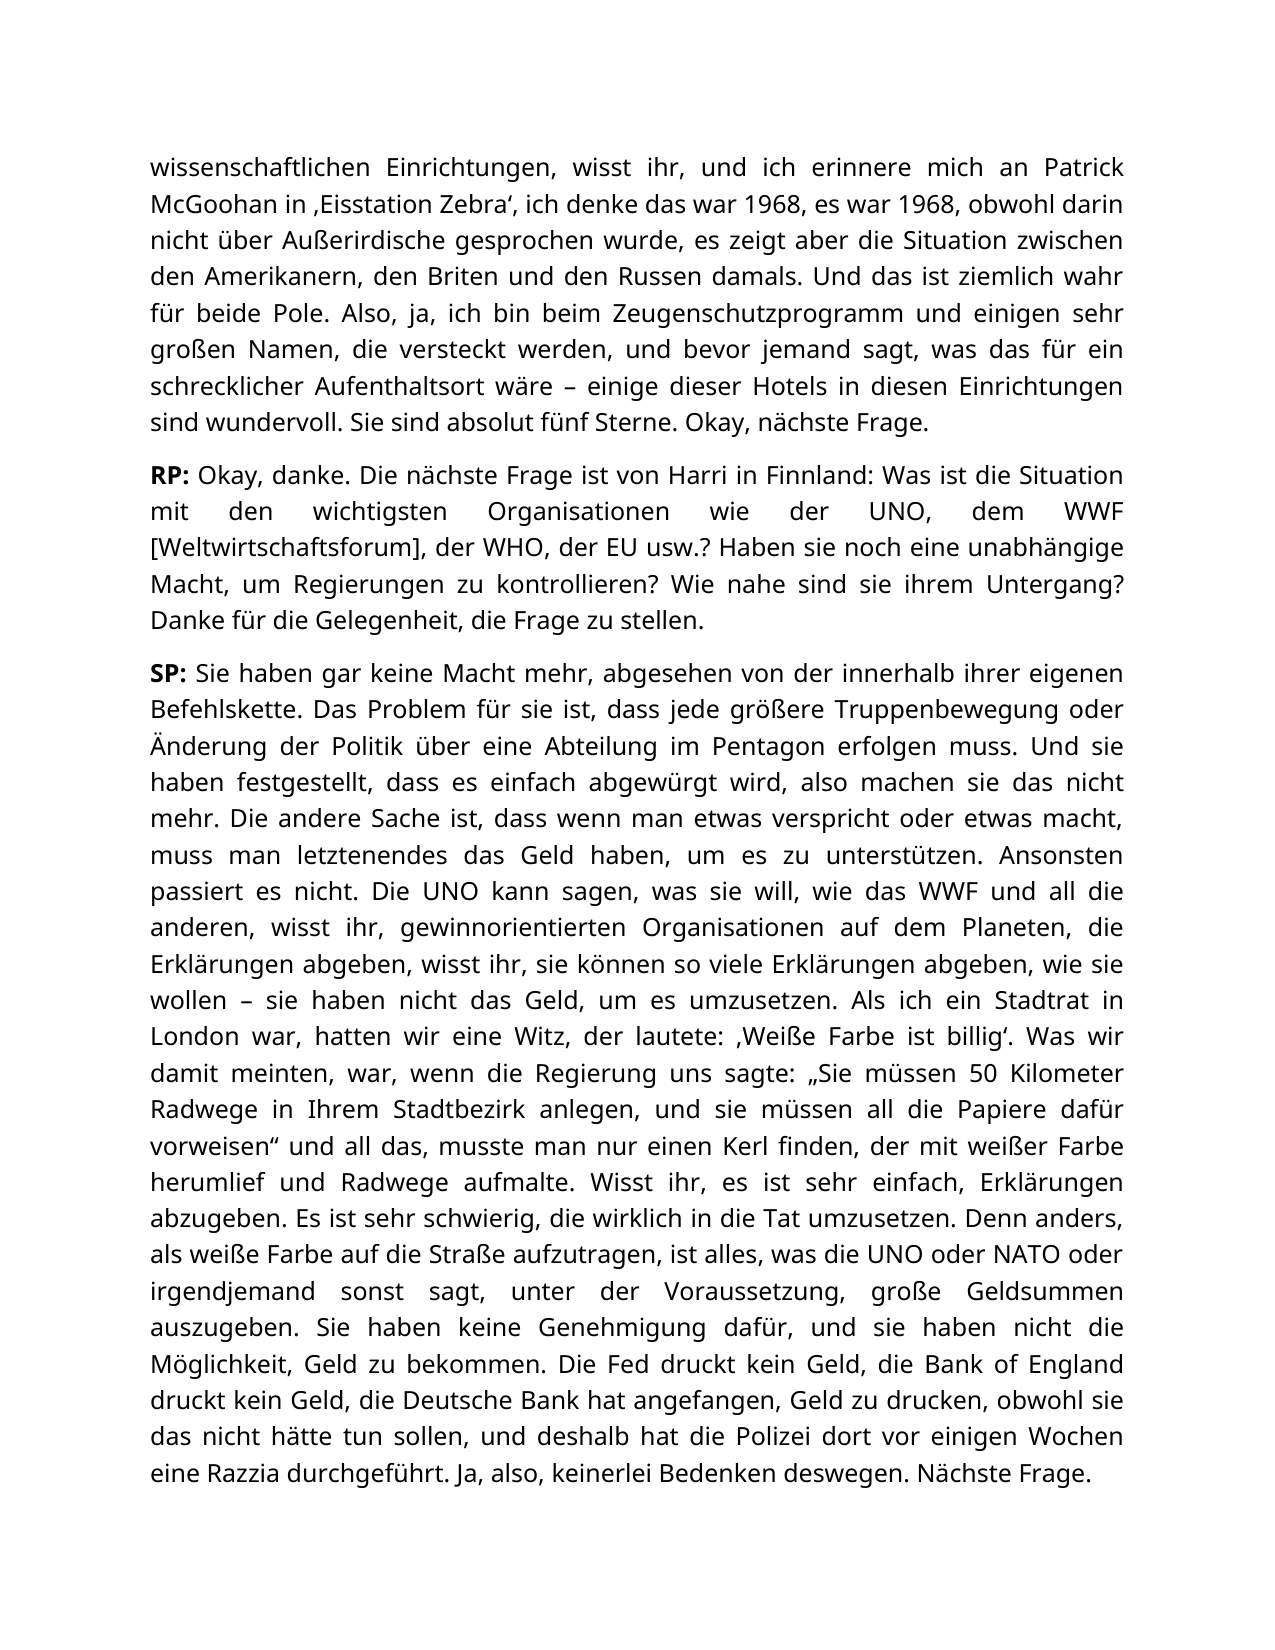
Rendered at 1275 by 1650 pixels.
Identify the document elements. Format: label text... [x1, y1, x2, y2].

text SP: Sie haben gar keine Macht mehr, abgesehen von der innerhalb ihrer eigenen Befehlskette. Das Problem für sie ist, dass jede größere Truppenbewegung oder Änderung der Politik über eine Abteilung im Pentagon erfolgen muss. Und sie haben festgestellt, dass es einfach abgewürgt wird, also machen sie das nicht mehr. Die andere Sache ist, dass wenn man etwas verspricht oder etwas macht, muss man letztenendes das Geld haben, um es zu unterstützen. Ansonsten passiert es nicht. Die UNO kann sagen, was sie will, wie das WWF und all die anderen, wisst ihr, gewinnorientierten Organisationen auf dem Planeten, die Erklärungen abgeben, wisst ihr, sie können so viele Erklärungen abgeben, wie sie wollen – sie haben nicht das Geld, um es umzusetzen. Als ich ein Stadtrat in London war, hatten wir eine Witz, der lautete: ‚Weiße Farbe ist billig‘. Was wir damit meinten, war, wenn die Regierung uns sagte: „Sie müssen 50 Kilometer Radwege in Ihrem Stadtbezirk anlegen, und sie müssen all die Papiere dafür vorweisen“ und all das, musste man nur einen Kerl finden, der mit weißer Farbe herumlief und Radwege aufmalte. Wisst ihr, es ist sehr einfach, Erklärungen abzugeben. Es ist sehr schwierig, die wirklich in die Tat umzusetzen. Denn anders, als weiße Farbe auf die Straße aufzutragen, ist alles, was die UNO oder NATO oder irgendjemand sonst sagt, unter der Voraussetzung, große Geldsummen auszugeben. Sie haben keine Genehmigung dafür, und sie haben nicht die Möglichkeit, Geld zu bekommen. Die Fed druckt kein Geld, die Bank of England druckt kein Geld, die Deutsche Bank hat angefangen, Geld zu drucken, obwohl sie das nicht hätte tun sollen, und deshalb hat die Polizei dort vor einigen Wochen eine Razzia durchgeführt. Ja, also, keinerlei Bedenken deswegen. Nächste Frage. [150, 656, 1125, 1489]
text RP: Okay, danke. Die nächste Frage ist von Harri in Finnland: Was ist die Situation mit den wichtigsten Organisationen wie der UNO, dem WWF [Weltwirtschaftsforum], der WHO, der EU usw.? Haben sie noch eine unabhängige Macht, um Regierungen zu kontrollieren? Wie nahe sind sie ihrem Untergang? Danke für die Gelegenheit, die Frage zu stellen. [150, 457, 1125, 637]
text wissenschaftlichen Einrichtungen, wisst ihr, und ich erinnere mich an Patrick McGoohan in ‚Eisstation Zebra‘, ich denke das war 1968, es war 1968, obwohl darin nicht über Außerirdische gesprochen wurde, es zeigt aber die Situation zwischen den Amerikanern, den Briten und den Russen damals. Und das ist ziemlich wahr für beide Pole. Also, ja, ich bin beim Zeugenschutzprogramm und einigen sehr großen Namen, die versteckt werden, und bevor jemand sagt, was das für ein schrecklicher Aufenthaltsort wäre – einige dieser Hotels in diesen Einrichtungen sind wundervoll. Sie sind absolut fünf Sterne. Okay, nächste Frage. [150, 150, 1125, 438]
